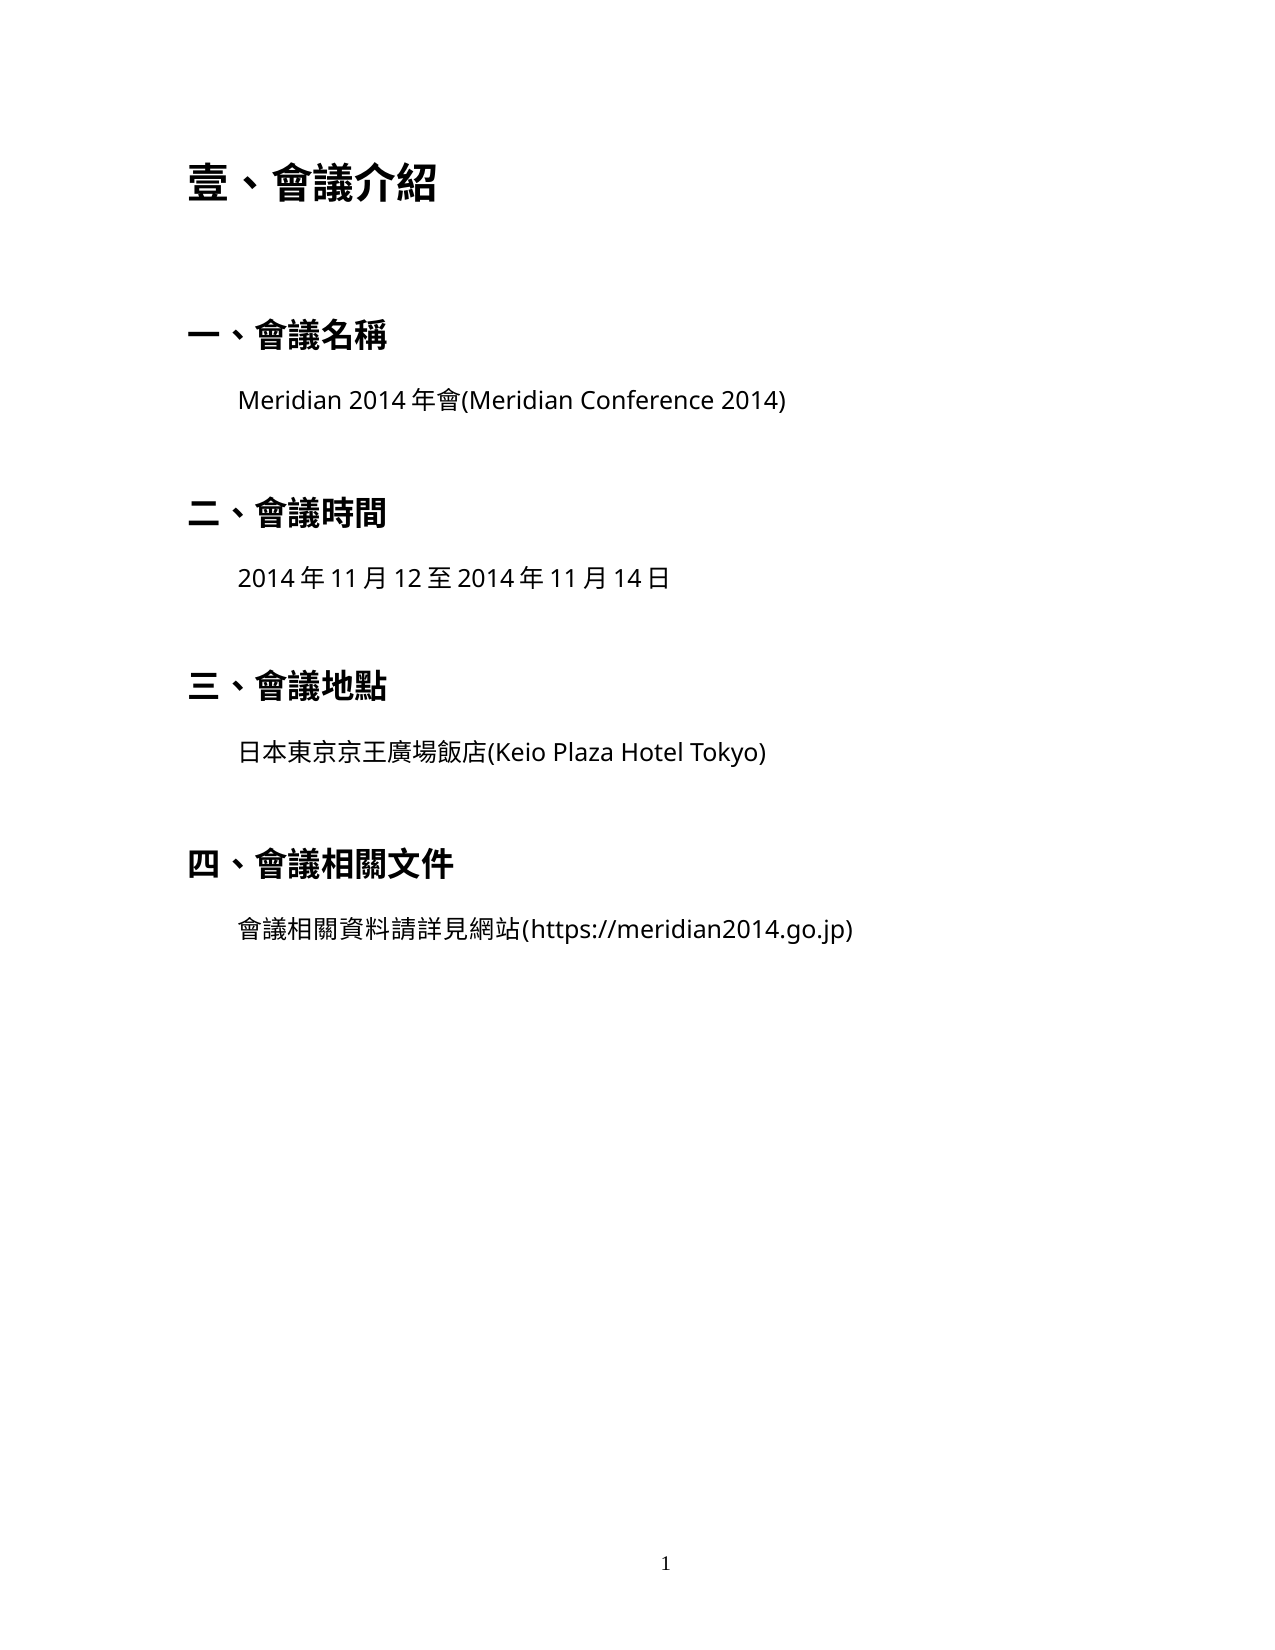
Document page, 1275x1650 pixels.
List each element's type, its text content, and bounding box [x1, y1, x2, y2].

text Meridian 2014年會(Meridian Conference 2014) [187, 381, 1144, 417]
text 三、會議地點 [187, 660, 1144, 708]
text 2014年11月12至2014年11月14日 [187, 558, 1144, 595]
text 二、會議時間 [187, 486, 1144, 534]
text 壹、會議介紹 [187, 150, 1144, 210]
text 日本東京京王廣場飯店(Keio Plaza Hotel Tokyo) [187, 732, 1144, 768]
text 會議相關資料請詳見網站(https://meridian2014.go.jp) [187, 910, 1144, 946]
text 四、會議相關文件 [187, 837, 1144, 886]
text 一、會議名稱 [187, 308, 1144, 357]
